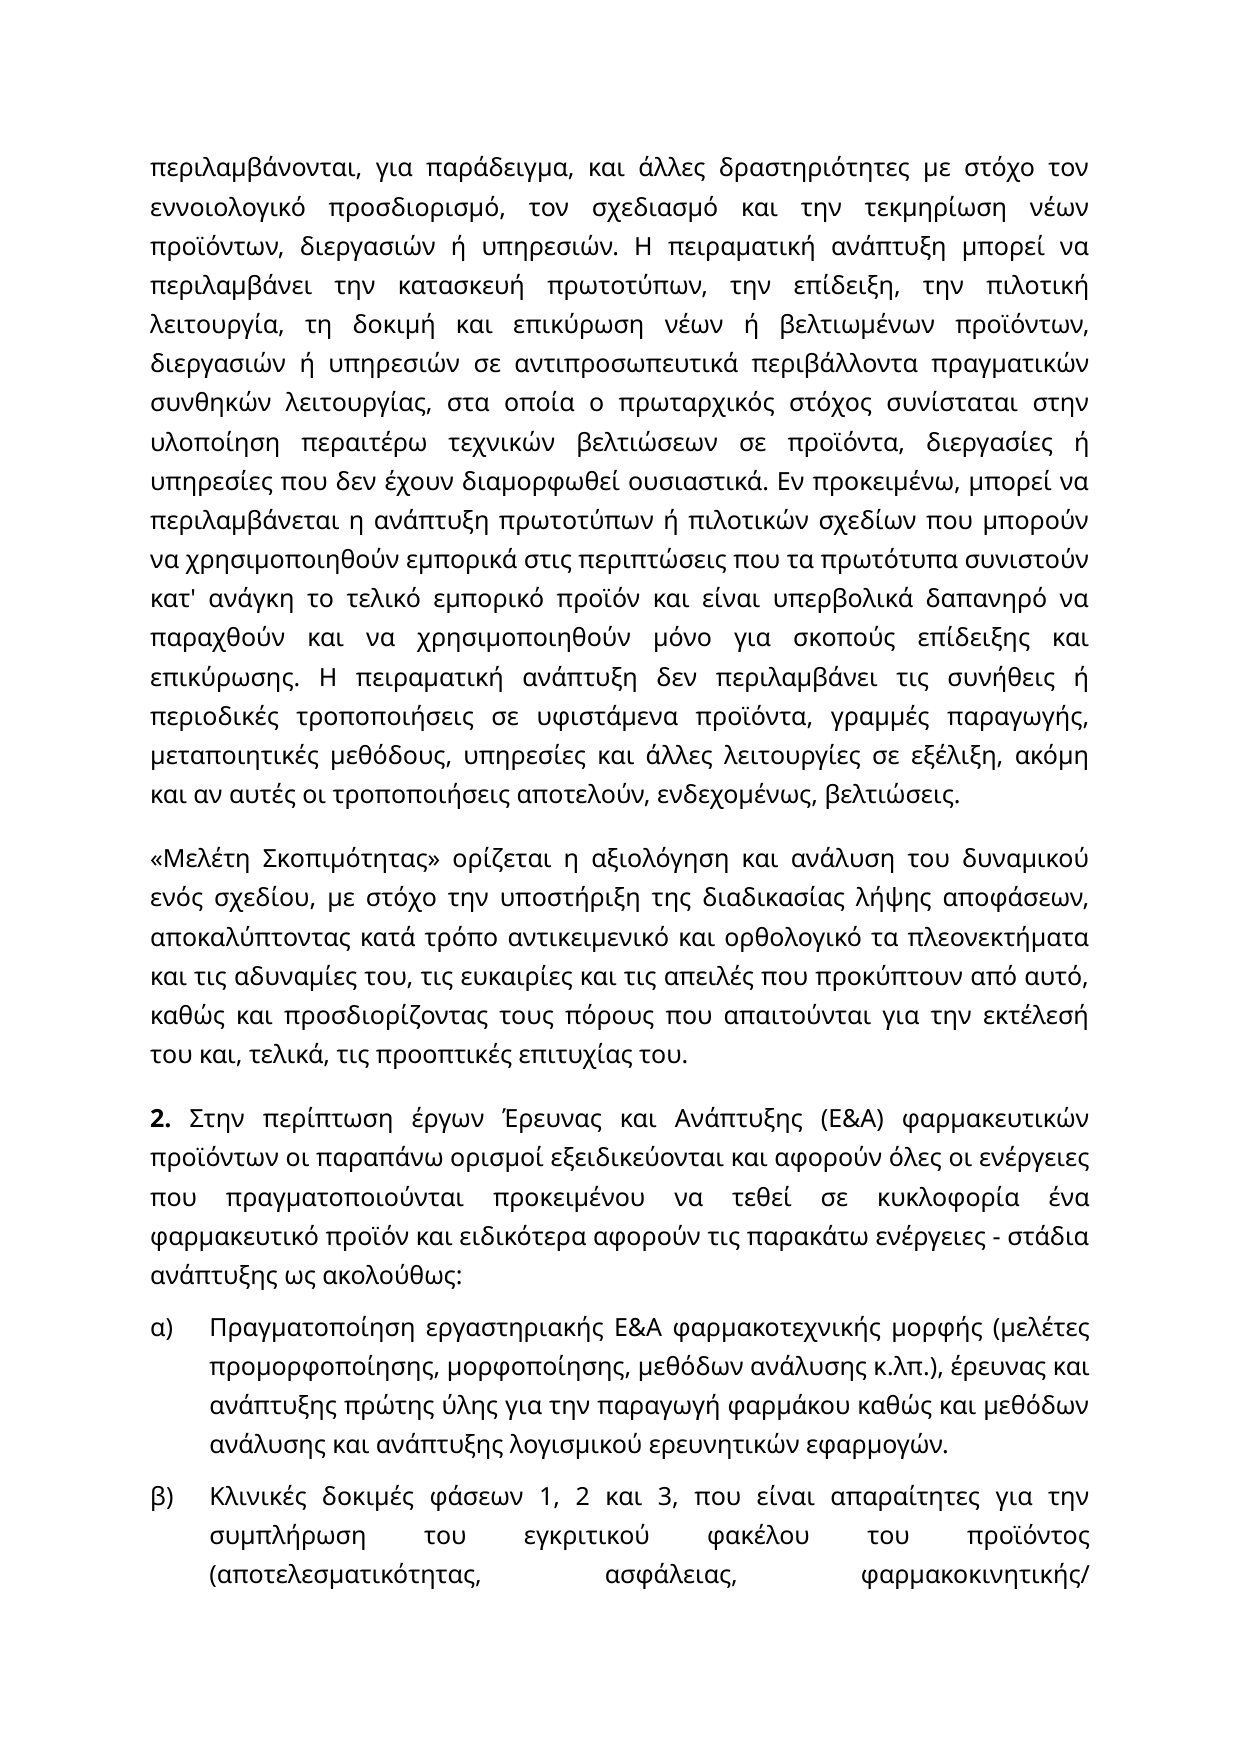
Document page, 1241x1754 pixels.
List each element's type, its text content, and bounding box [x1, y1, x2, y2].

list β) Κλινικές δοκιμές φάσεων 1, 2 και 3, που είναι απαραίτητες για την συμπλήρωση του εγκριτικού φακέλου του προϊόντος (αποτελεσματικότητας, ασφάλειας, φαρμακοκινητικής/ [150, 1478, 1090, 1591]
text 2. Στην περίπτωση έργων Έρευνας και Ανάπτυξης (Ε&Α) φαρμακευτικών προϊόντων οι παραπάνω ορισμοί εξειδικεύονται και αφορούν όλες οι ενέργειες που πραγματοποιούνται προκειμένου να τεθεί σε κυκλοφορία ένα φαρμακευτικό προϊόν και ειδικότερα αφορούν τις παρακάτω ενέργειες - στάδια ανάπτυξης ως ακολούθως: [150, 1101, 1090, 1292]
list α) Πραγματοποίηση εργαστηριακής Ε&Α φαρμακοτεχνικής μορφής (μελέτες προμορφοποίησης, μορφοποίησης, μεθόδων ανάλυσης κ.λπ.), έρευνας και ανάπτυξης πρώτης ύλης για την παραγωγή φαρμάκου καθώς και μεθόδων ανάλυσης και ανάπτυξης λογισμικού ερευνητικών εφαρμογών. [150, 1309, 1090, 1461]
text περιλαμβάνονται, για παράδειγμα, και άλλες δραστηριότητες με στόχο τον εννοιολογικό προσδιορισμό, τον σχεδιασμό και την τεκμηρίωση νέων προϊόντων, διεργασιών ή υπηρεσιών. Η πειραματική ανάπτυξη μπορεί να περιλαμβάνει την κατασκευή πρωτοτύπων, την επίδειξη, την πιλοτική λειτουργία, τη δοκιμή και επικύρωση νέων ή βελτιωμένων προϊόντων, διεργασιών ή υπηρεσιών σε αντιπροσωπευτικά περιβάλλοντα πραγματικών συνθηκών λειτουργίας, στα οποία ο πρωταρχικός στόχος συνίσταται στην υλοποίηση περαιτέρω τεχνικών βελτιώσεων σε προϊόντα, διεργασίες ή υπηρεσίες που δεν έχουν διαμορφωθεί ουσιαστικά. Εν προκειμένω, μπορεί να περιλαμβάνεται η ανάπτυξη πρωτοτύπων ή πιλοτικών σχεδίων που μπορούν να χρησιμοποιηθούν εμπορικά στις περιπτώσεις που τα πρωτότυπα συνιστούν κατ' ανάγκη το τελικό εμπορικό προϊόν και είναι υπερβολικά δαπανηρό να παραχθούν και να χρησιμοποιηθούν μόνο για σκοπούς επίδειξης και επικύρωσης. Η πειραματική ανάπτυξη δεν περιλαμβάνει τις συνήθεις ή περιοδικές τροποποιήσεις σε υφιστάμενα προϊόντα, γραμμές παραγωγής, μεταποιητικές μεθόδους, υπηρεσίες και άλλες λειτουργίες σε εξέλιξη, ακόμη και αν αυτές οι τροποποιήσεις αποτελούν, ενδεχομένως, βελτιώσεις. [150, 150, 1090, 811]
text «Μελέτη Σκοπιμότητας» ορίζεται η αξιολόγηση και ανάλυση του δυναμικού ενός σχεδίου, με στόχο την υποστήριξη της διαδικασίας λήψης αποφάσεων, αποκαλύπτοντας κατά τρόπο αντικειμενικό και ορθολογικό τα πλεονεκτήματα και τις αδυναμίες του, τις ευκαιρίες και τις απειλές που προκύπτουν από αυτό, καθώς και προσδιορίζοντας τους πόρους που απαιτούνται για την εκτέλεσή του και, τελικά, τις προοπτικές επιτυχίας του. [150, 841, 1090, 1071]
